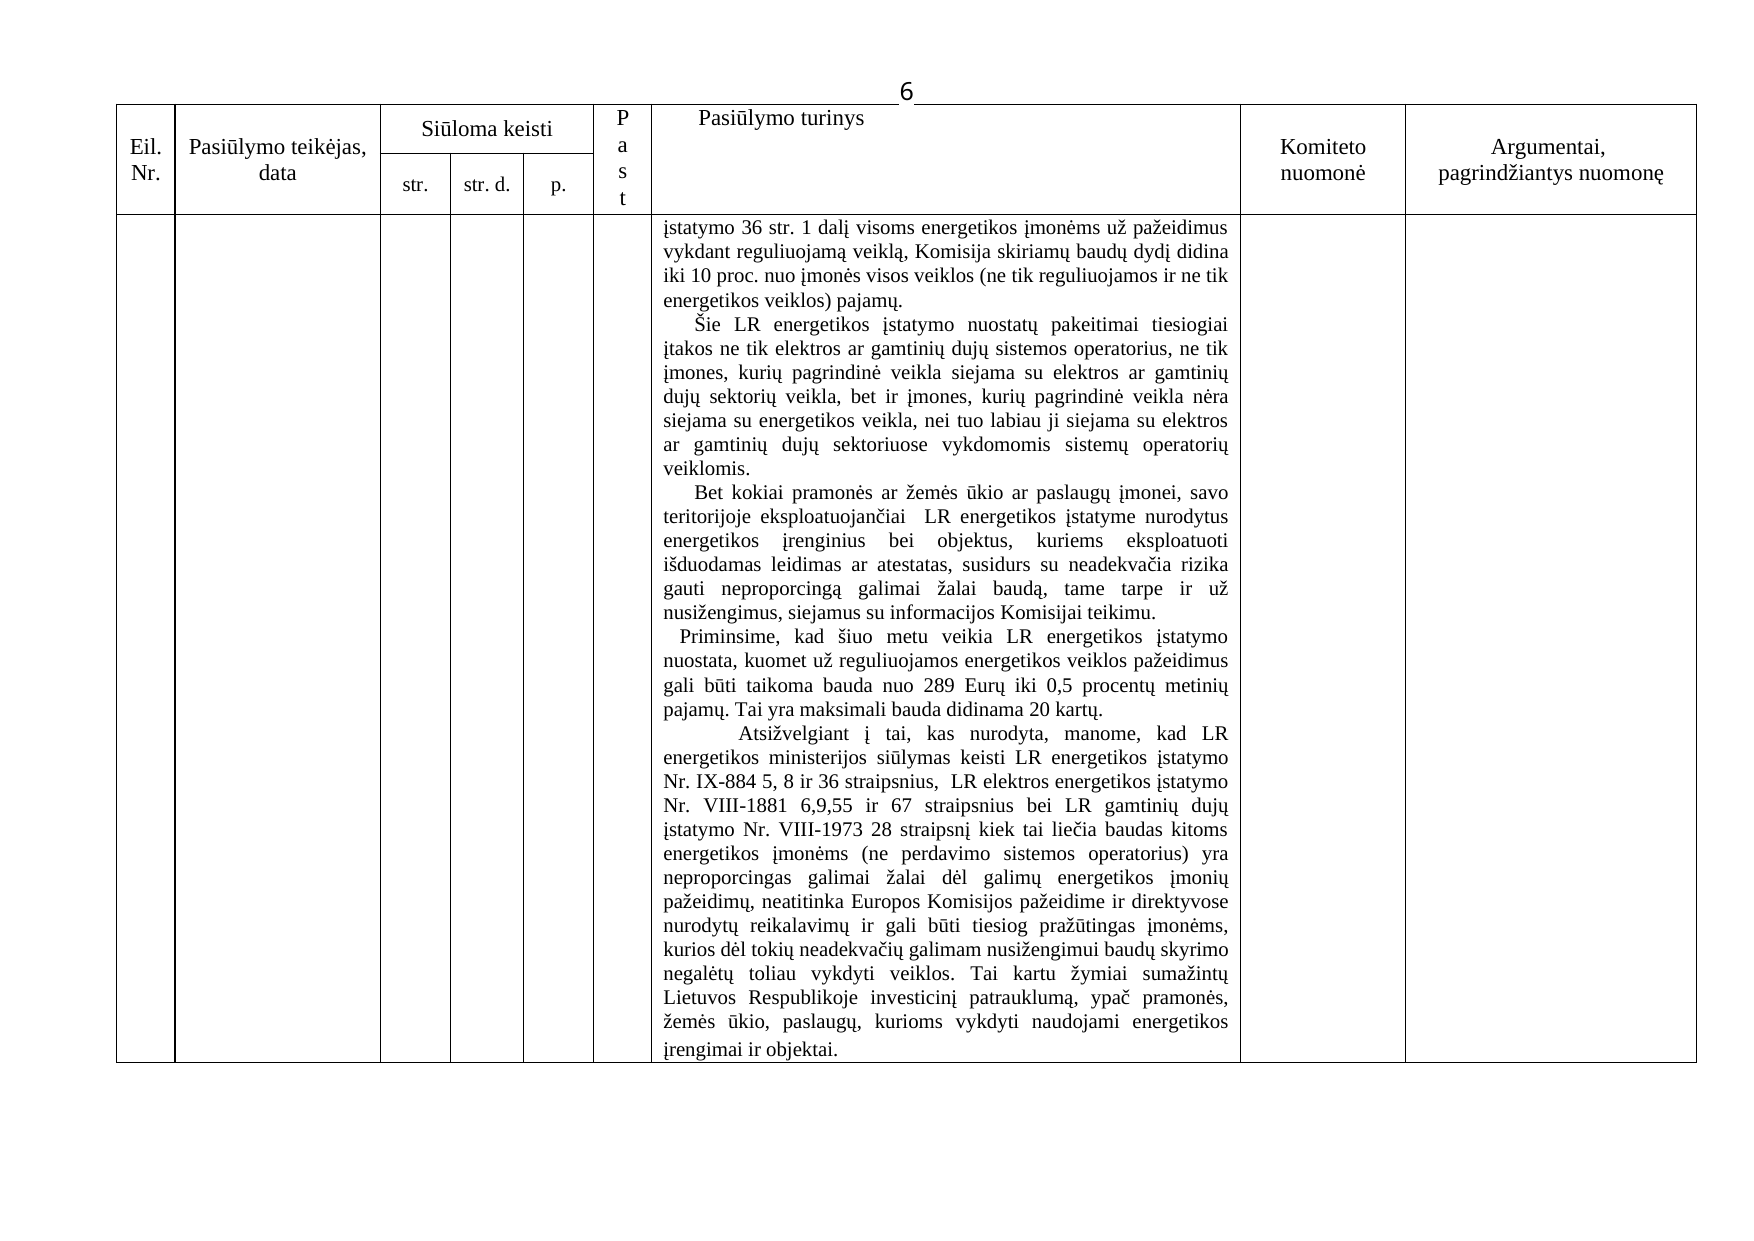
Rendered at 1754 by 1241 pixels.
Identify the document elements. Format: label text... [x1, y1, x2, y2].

table_cell [1241, 215, 1405, 1062]
table_header Komiteto nuomonė [1241, 105, 1405, 214]
table_cell str. [381, 154, 450, 214]
table_header Pasiūlymo turinys [652, 105, 1240, 214]
table_cell [1406, 215, 1696, 1062]
table_cell įstatymo 36 str. 1 dalį visoms energetikos įmonėms už pažeidimus vykdant reguliuojamą veiklą, Komisija skiriamų baudų dydį didina iki 10 proc. nuo įmonės visos veiklos (ne tik reguliuojamos ir ne tik energetikos veiklos) pajamų. Šie LR energetikos įstatymo nuostatų pakeitimai tiesiogiai įtakos ne tik elektros ar gamtinių dujų sistemos operatorius, ne tik įmones, kurių pagrindinė veikla siejama su elektros ar gamtinių dujų sektorių veikla, bet ir įmones, kurių pagrindinė veikla nėra siejama su energetikos veikla, nei tuo labiau ji siejama su elektros ar gamtinių dujų sektoriuose vykdomomis sistemų operatorių veiklomis. Bet kokiai pramonės ar žemės ūkio ar paslaugų įmonei, savo teritorijoje eksploatuojančiai LR energetikos įstatyme nurodytus energetikos įrenginius bei objektus, kuriems eksploatuoti išduodamas leidimas ar atestatas, susidurs su neadekvačia rizika gauti neproporcingą galimai žalai baudą, tame tarpe ir už nusižengimus, siejamus su informacijos Komisijai teikimu. Priminsime, kad šiuo metu veikia LR energetikos įstatymo nuostata, kuomet už reguliuojamos energetikos veiklos pažeidimus gali būti taikoma bauda nuo 289 Eurų iki 0,5 procentų metinių pajamų. Tai yra maksimali bauda didinama 20 kartų. Atsižvelgiant į tai, kas nurodyta, manome, kad LR energetikos ministerijos siūlymas keisti LR energetikos įstatymo Nr. IX-884 5, 8 ir 36 straipsnius, LR elektros energetikos įstatymo Nr. VIII-1881 6,9,55 ir 67 straipsnius bei LR gamtinių dujų įstatymo Nr. VIII-1973 28 straipsnį kiek tai liečia baudas kitoms energetikos įmonėms (ne perdavimo sistemos operatorius) yra neproporcingas galimai žalai dėl galimų energetikos įmonių pažeidimų, neatitinka Europos Komisijos pažeidime ir direktyvose nurodytų reikalavimų ir gali būti tiesiog pražūtingas įmonėms, kurios dėl tokių neadekvačių galimam nusižengimui baudų skyrimo negalėtų toliau vykdyti veiklos. Tai kartu žymiai sumažintų Lietuvos Respublikoje investicinį patrauklumą, ypač pramonės, žemės ūkio, paslaugų, kurioms vykdyti naudojami energetikos įrengimai ir objektai. [652, 215, 1240, 1062]
table_cell [524, 215, 593, 1062]
table_header Pasiūlymo teikėjas, data [176, 105, 380, 214]
table_cell [594, 215, 651, 1062]
table_cell [117, 215, 174, 1062]
table_header Eil. Nr. [117, 105, 174, 214]
table_cell [381, 215, 450, 1062]
table_cell [451, 215, 523, 1062]
table_header Argumentai, pagrindžiantys nuomonę [1406, 105, 1696, 214]
table_cell p. [524, 154, 593, 214]
table_header Siūloma keisti [381, 105, 593, 153]
table_cell str. d. [451, 154, 523, 214]
table_header Pastabos [594, 105, 651, 214]
table_cell [176, 215, 380, 1062]
